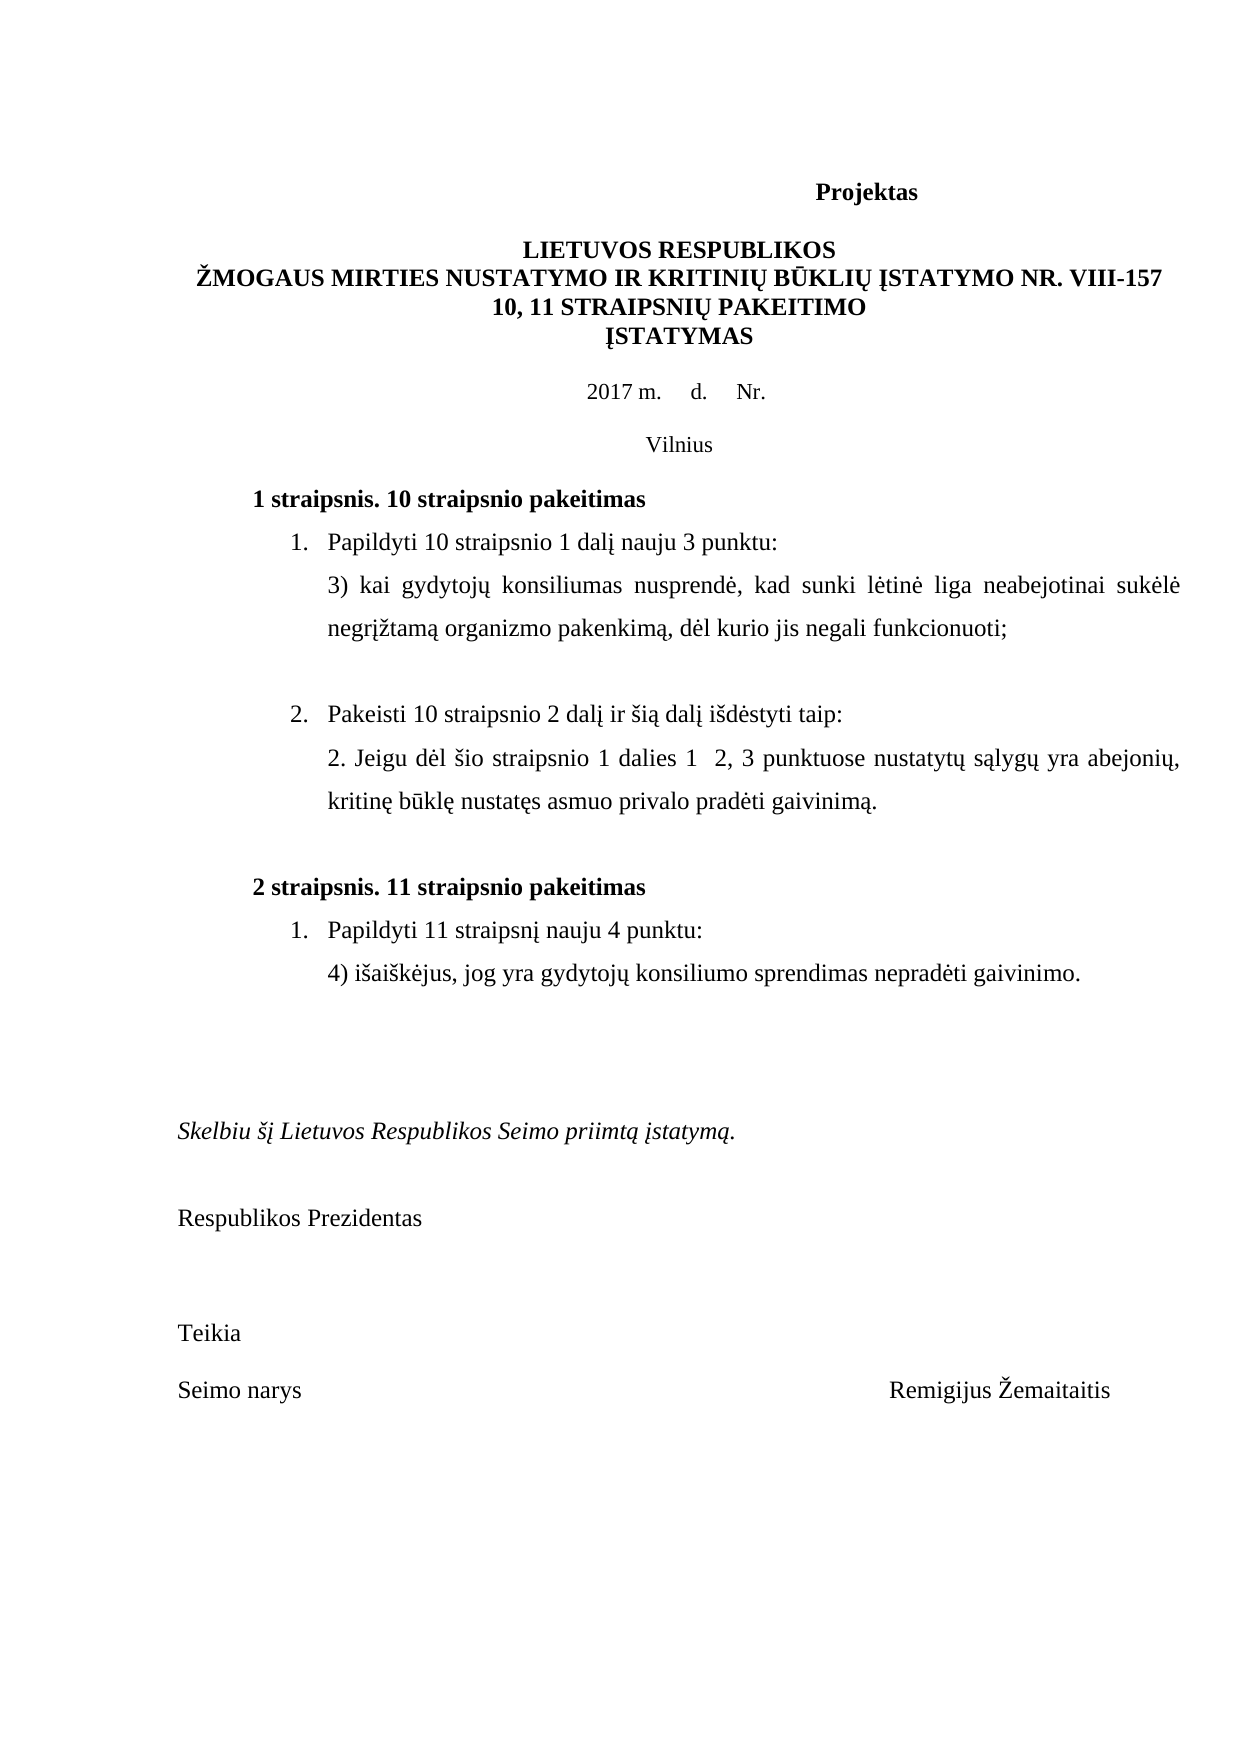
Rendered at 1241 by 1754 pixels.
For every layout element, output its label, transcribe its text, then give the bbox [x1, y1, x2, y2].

text 2017 m. d. Nr. [177, 378, 1181, 405]
text ĮSTATYMAS [177, 321, 1181, 350]
text Vilnius [177, 431, 1181, 457]
text Seimo narys Remigijus Žemaitaitis [177, 1375, 1181, 1404]
text 1. Papildyti 11 straipsnį nauju 4 punktu: [290, 915, 1181, 944]
text 1. Papildyti 10 straipsnio 1 dalį nauju 3 punktu: [290, 527, 1181, 556]
text Teikia [177, 1318, 1181, 1346]
text Projektas [177, 177, 1181, 206]
text ŽMOGAUS MIRTIES NUSTATYMO IR KRITINIŲ BŪKLIŲ ĮSTATYMO NR. VIII-157 10, 11 STRAIPSNIŲ PAKEITIMO [177, 263, 1181, 321]
text 2. Jeigu dėl šio straipsnio 1 dalies 1 2, 3 punktuose nustatytų sąlygų yra abejonių, kritinę būklę nustatęs asmuo privalo pradėti gaivinimą. [327, 743, 1181, 814]
text 1 straipsnis. 10 straipsnio pakeitimas [177, 484, 1181, 513]
text 2. Pakeisti 10 straipsnio 2 dalį ir šią dalį išdėstyti taip: [290, 699, 1181, 728]
text 2 straipsnis. 11 straipsnio pakeitimas [177, 872, 1181, 901]
text Skelbiu šį Lietuvos Respublikos Seimo priimtą įstatymą. [177, 1116, 1181, 1145]
text Respublikos Prezidentas [177, 1203, 1181, 1231]
text 4) išaiškėjus, jog yra gydytojų konsiliumo sprendimas nepradėti gaivinimo. [327, 958, 1181, 987]
text 3) kai gydytojų konsiliumas nusprendė, kad sunki lėtinė liga neabejotinai sukėlė negrįžtamą organizmo pakenkimą, dėl kurio jis negali funkcionuoti; [327, 570, 1181, 642]
text LIETUVOS RESPUBLIKOS [177, 235, 1181, 263]
